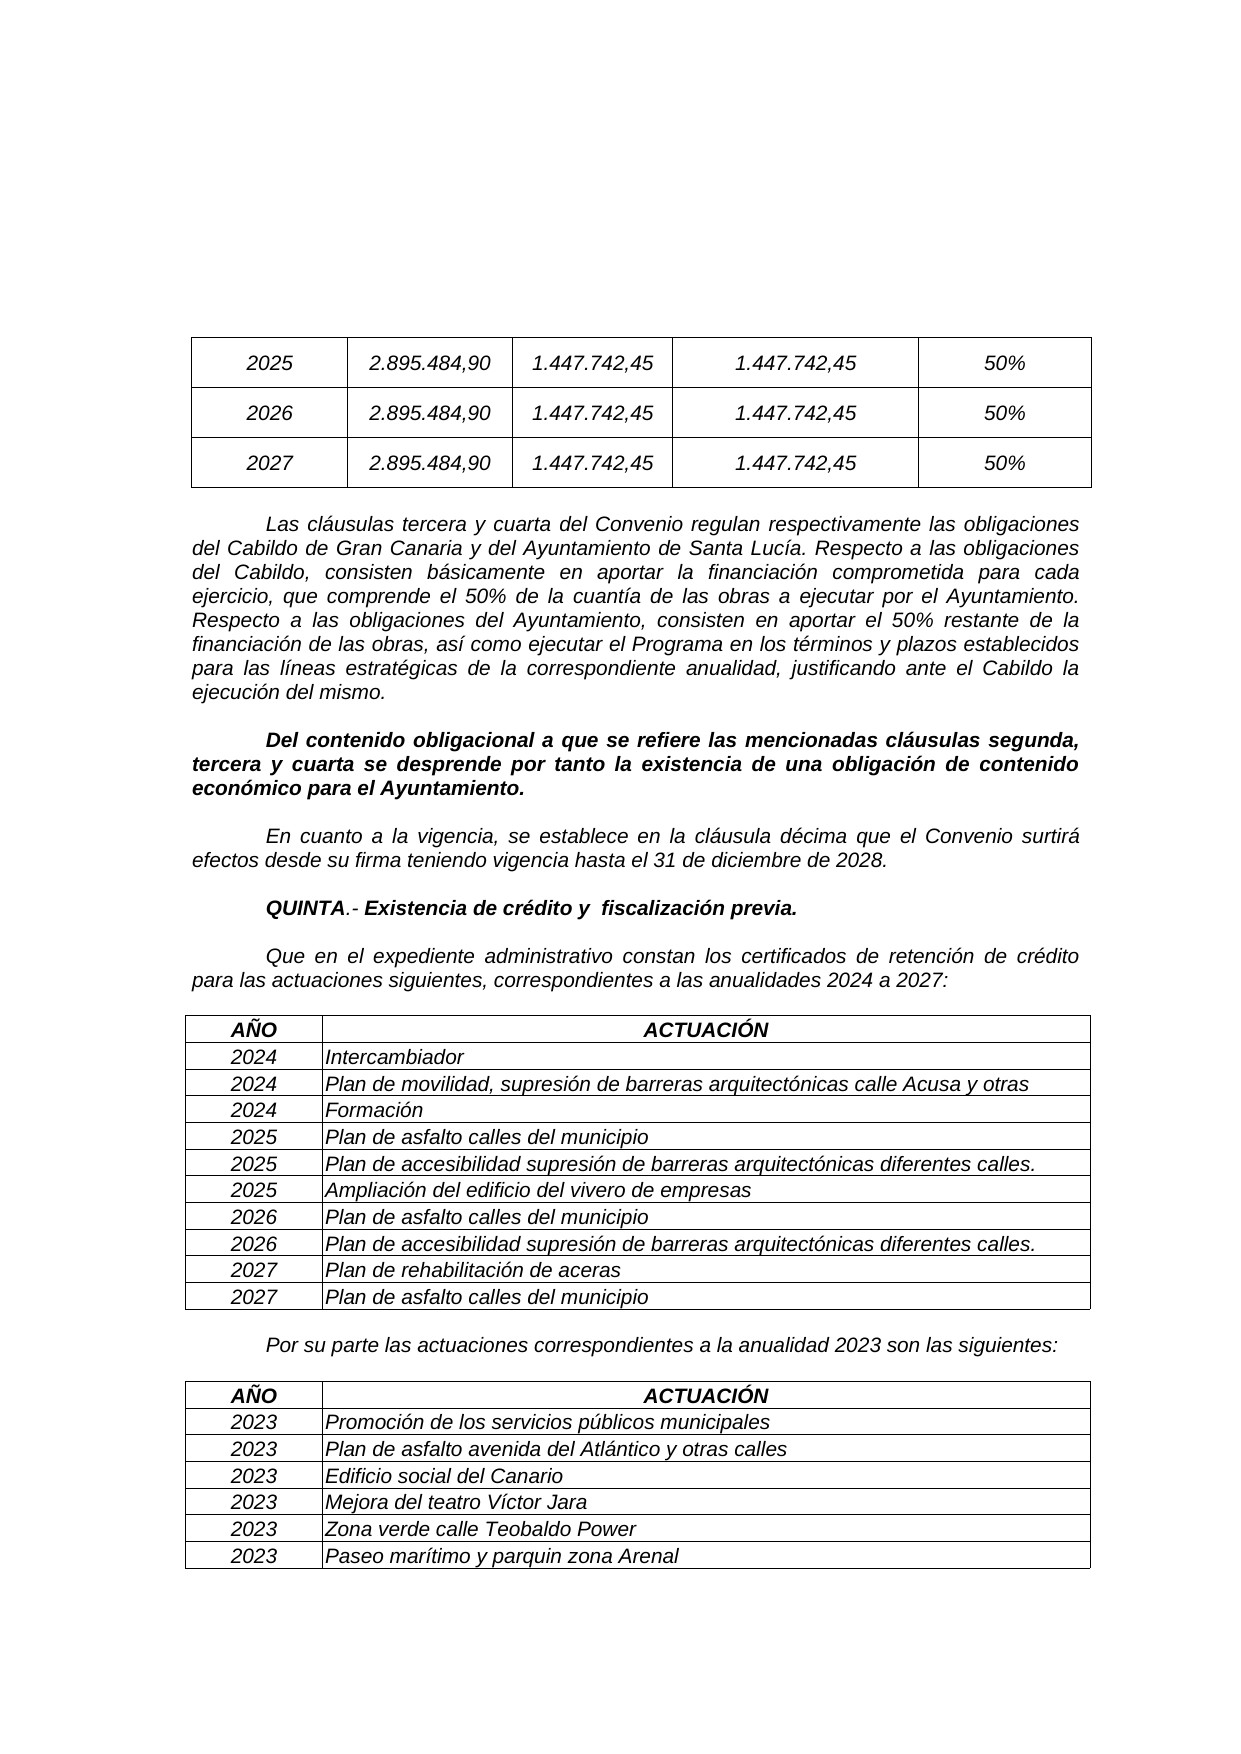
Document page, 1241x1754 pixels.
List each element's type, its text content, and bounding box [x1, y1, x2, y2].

table_cell Plan de accesibilidad supresión de barreras arquitectónicas diferentes calles. [323, 1150, 1090, 1175]
table_header ACTUACIÓN [323, 1016, 1090, 1042]
table_cell 1.447.742,45 [673, 438, 918, 487]
table_cell 2027 [192, 438, 347, 487]
table_cell 2025 [192, 338, 347, 387]
table_cell Plan de asfalto calles del municipio [323, 1123, 1090, 1149]
table_cell Paseo marítimo y parquin zona Arenal [323, 1542, 1090, 1567]
text En cuanto a la vigencia, se establece en la cláusula décima que el Convenio surtirá efectos desde su firma teniendo vigencia hasta el 31 de diciembre de 2028. [192, 824, 1081, 872]
table_cell 2025 [186, 1176, 322, 1202]
table_cell 1.447.742,45 [673, 338, 918, 387]
table_cell 1.447.742,45 [513, 338, 672, 387]
table_cell Formación [323, 1096, 1090, 1122]
table_cell Plan de accesibilidad supresión de barreras arquitectónicas diferentes calles. [323, 1230, 1090, 1255]
table_cell 2025 [186, 1123, 322, 1149]
table_cell Plan de asfalto calles del municipio [323, 1203, 1090, 1229]
text QUINTA.- Existencia de crédito y fiscalización previa. [192, 896, 1081, 919]
table_cell 2024 [186, 1096, 322, 1122]
table_cell Plan de rehabilitación de aceras [323, 1256, 1090, 1282]
table_cell 2026 [192, 388, 347, 437]
table_cell 2023 [186, 1435, 322, 1461]
table_cell 1.447.742,45 [673, 388, 918, 437]
table_cell 50% [919, 388, 1091, 437]
table_cell 50% [919, 338, 1091, 387]
table_header AÑO [186, 1016, 322, 1042]
table_cell Zona verde calle Teobaldo Power [323, 1515, 1090, 1541]
table_cell Promoción de los servicios públicos municipales [323, 1409, 1090, 1434]
table_cell 2026 [186, 1230, 322, 1255]
table_cell 2.895.484,90 [348, 438, 512, 487]
table_cell Plan de movilidad, supresión de barreras arquitectónicas calle Acusa y otras [323, 1070, 1090, 1095]
table_header ACTUACIÓN [323, 1382, 1090, 1407]
table_cell Mejora del teatro Víctor Jara [323, 1489, 1090, 1514]
table_cell 2023 [186, 1515, 322, 1541]
text Del contenido obligacional a que se refiere las mencionadas cláusulas segunda, tercera y cuarta se desprende por tanto la existencia de una obligación de contenido económico para el Ayuntamiento. [192, 728, 1081, 800]
table_cell 50% [919, 438, 1091, 487]
table_cell 2.895.484,90 [348, 338, 512, 387]
table_cell Plan de asfalto avenida del Atlántico y otras calles [323, 1435, 1090, 1461]
text Que en el expediente administrativo constan los certificados de retención de crédito para las actuaciones siguientes, correspondientes a las anualidades 2024 a 2027: [192, 943, 1081, 991]
table_cell 2027 [186, 1256, 322, 1282]
table_cell Ampliación del edificio del vivero de empresas [323, 1176, 1090, 1202]
table_cell Plan de asfalto calles del municipio [323, 1283, 1090, 1309]
table_cell 2024 [186, 1043, 322, 1069]
text Las cláusulas tercera y cuarta del Convenio regulan respectivamente las obligaciones del Cabildo de Gran Canaria y del Ayuntamiento de Santa Lucía. Respecto a las obligaciones del Cabildo, consisten básicamente en aportar la financiación comprometida para cada ejercicio, que comprende el 50% de la cuantía de las obras a ejecutar por el Ayuntamiento. Respecto a las obligaciones del Ayuntamiento, consisten en aportar el 50% restante de la financiación de las obras, así como ejecutar el Programa en los términos y plazos establecidos para las líneas estratégicas de la correspondiente anualidad, justificando ante el Cabildo la ejecución del mismo. [192, 512, 1081, 704]
table_cell 1.447.742,45 [513, 438, 672, 487]
table_cell 2026 [186, 1203, 322, 1229]
table_cell 2023 [186, 1409, 322, 1434]
table_cell 2025 [186, 1150, 322, 1175]
table_cell 2024 [186, 1070, 322, 1095]
table_header AÑO [186, 1382, 322, 1407]
text Por su parte las actuaciones correspondientes a la anualidad 2023 son las siguientes: [192, 1333, 1081, 1357]
table_cell Edificio social del Canario [323, 1462, 1090, 1487]
table_cell 2023 [186, 1489, 322, 1514]
table_cell 2027 [186, 1283, 322, 1309]
table_cell 2023 [186, 1542, 322, 1567]
table_cell 2023 [186, 1462, 322, 1487]
table_cell 2.895.484,90 [348, 388, 512, 437]
table_cell Intercambiador [323, 1043, 1090, 1069]
table_cell 1.447.742,45 [513, 388, 672, 437]
